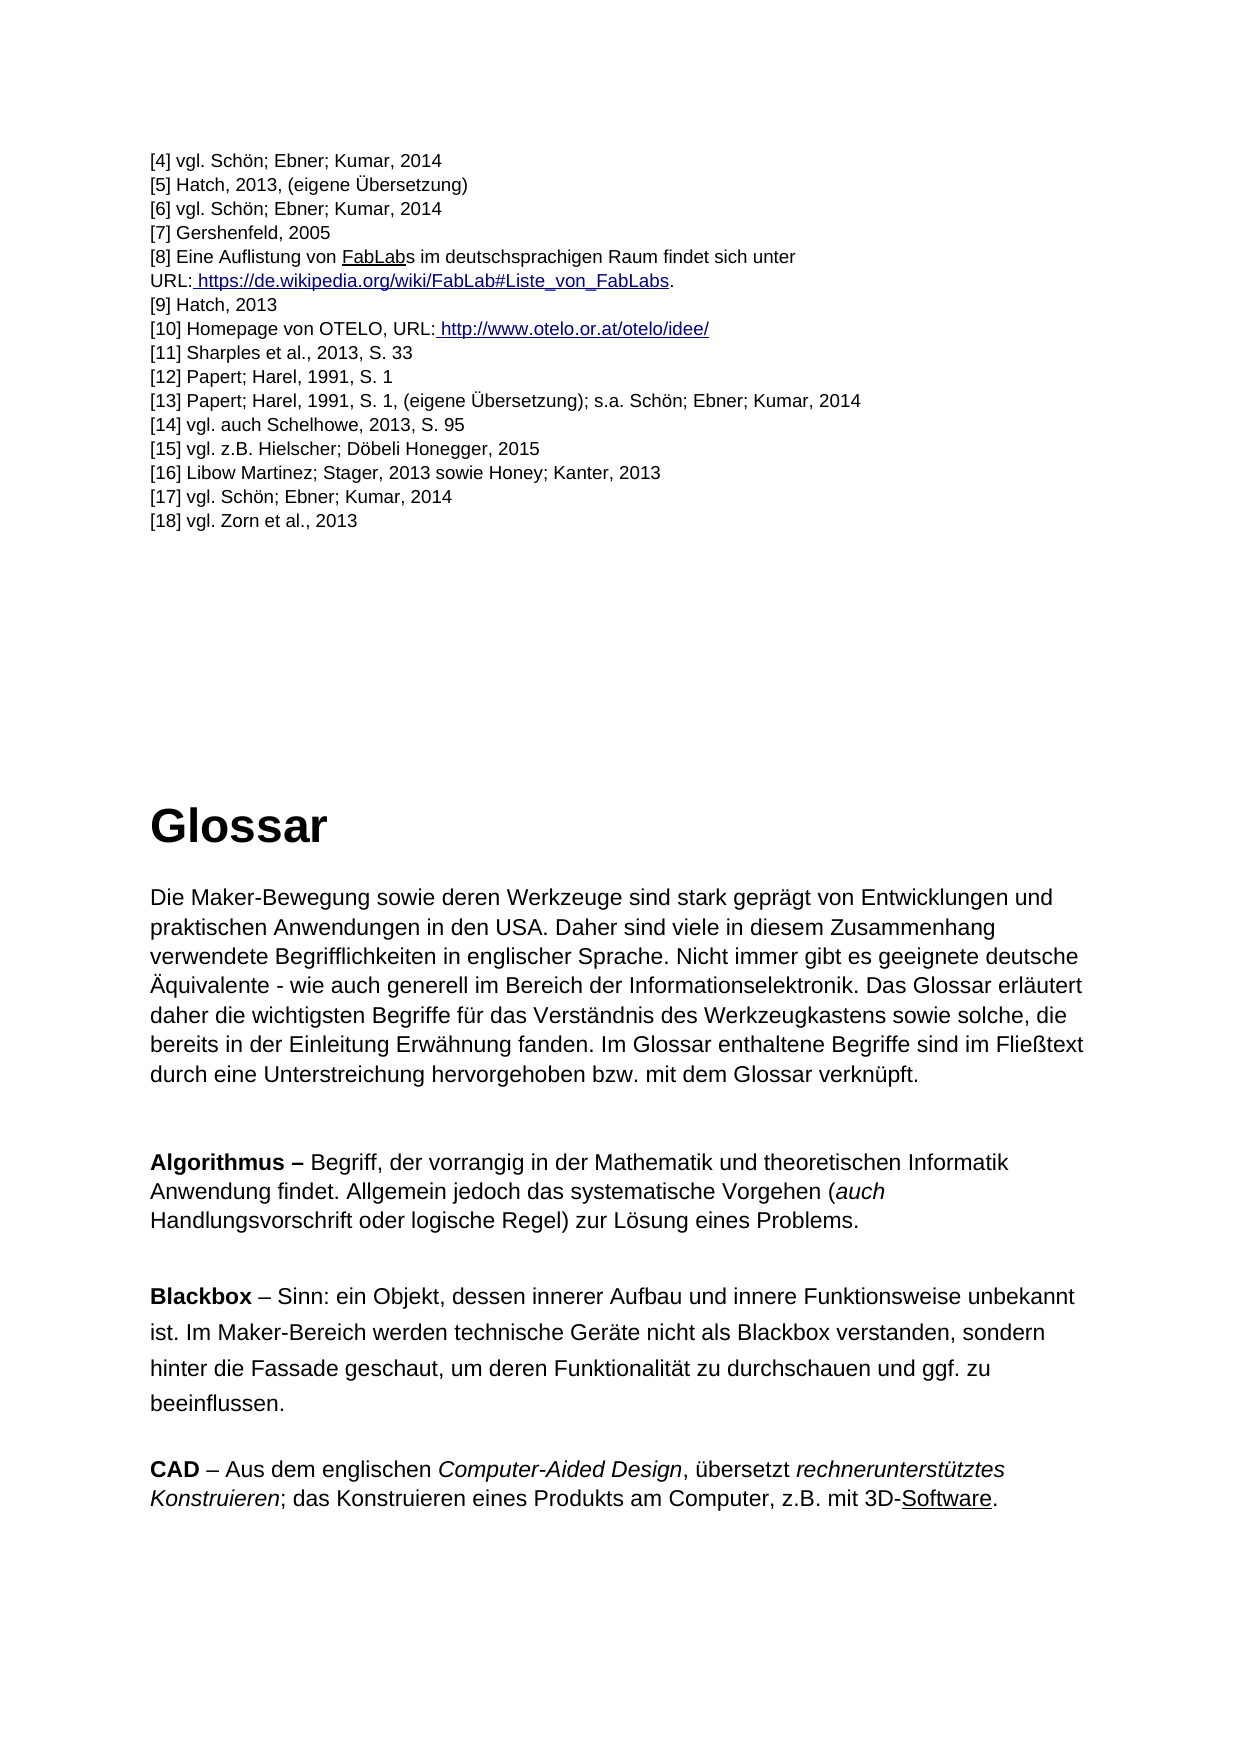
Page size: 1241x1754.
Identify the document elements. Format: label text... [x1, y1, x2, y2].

text [10] Homepage von OTELO, URL: http://www.otelo.or.at/otelo/idee/ [150, 318, 1091, 339]
text [12] Papert; Harel, 1991, S. 1 [150, 367, 1091, 387]
text [8] Eine Auflistung von FabLabs im deutschsprachigen Raum findet sich unter [150, 246, 1091, 267]
text Die Maker-Bewegung sowie deren Werkzeuge sind stark geprägt von Entwicklungen und praktischen Anwendungen in den USA. Daher sind viele in diesem Zusammenhang verwendete Begrifflichkeiten in englischer Sprache. Nicht immer gibt es geeignete deutsche Äquivalente - wie auch generell im Bereich der Informationselektronik. Das Glossar erläutert daher die wichtigsten Begriffe für das Verständnis des Werkzeugkastens sowie solche, die bereits in der Einleitung Erwähnung fanden. Im Glossar enthaltene Begriffe sind im Fließtext durch eine Unterstreichung hervorgehoben bzw. mit dem Glossar verknüpft. [150, 885, 1091, 1087]
text [13] Papert; Harel, 1991, S. 1, (eigene Übersetzung); s.a. Schön; Ebner; Kumar, 2014 [150, 391, 1091, 412]
text Glossar [150, 799, 1091, 853]
text [16] Libow Martinez; Stager, 2013 sowie Honey; Kanter, 2013 [150, 463, 1091, 484]
text [15] vgl. z.B. Hielscher; Döbeli Honegger, 2015 [150, 439, 1091, 460]
text Blackbox – Sinn: ein Objekt, dessen innerer Aufbau und innere Funktionsweise unbekannt ist. Im Maker-Bereich werden technische Geräte nicht als Blackbox verstanden, sondern hinter die Fassade geschaut, um deren Funktionalität zu durchschauen und ggf. zu beeinflussen. [150, 1283, 1091, 1417]
text [11] Sharples et al., 2013, S. 33 [150, 342, 1091, 363]
text [17] vgl. Schön; Ebner; Kumar, 2014 [150, 487, 1091, 508]
text [18] vgl. Zorn et al., 2013 [150, 511, 1091, 532]
text URL: https://de.wikipedia.org/wiki/FabLab#Liste_von_FabLabs. [150, 270, 1091, 291]
text CAD – Aus dem englischen Computer-Aided Design, übersetzt rechnerunterstütztes Konstruieren; das Konstruieren eines Produkts am Computer, z.B. mit 3D-Software. [150, 1456, 1091, 1511]
text [6] vgl. Schön; Ebner; Kumar, 2014 [150, 198, 1091, 219]
text [7] Gershenfeld, 2005 [150, 222, 1091, 243]
text [14] vgl. auch Schelhowe, 2013, S. 95 [150, 415, 1091, 436]
text [4] vgl. Schön; Ebner; Kumar, 2014 [150, 150, 1091, 171]
text [5] Hatch, 2013, (eigene Übersetzung) [150, 174, 1091, 195]
text Algorithmus – Begriff, der vorrangig in der Mathematik und theoretischen Informatik Anwendung findet. Allgemein jedoch das systematische Vorgehen (auch Handlungsvorschrift oder logische Regel) zur Lösung eines Problems. [150, 1149, 1091, 1234]
text [9] Hatch, 2013 [150, 294, 1091, 315]
